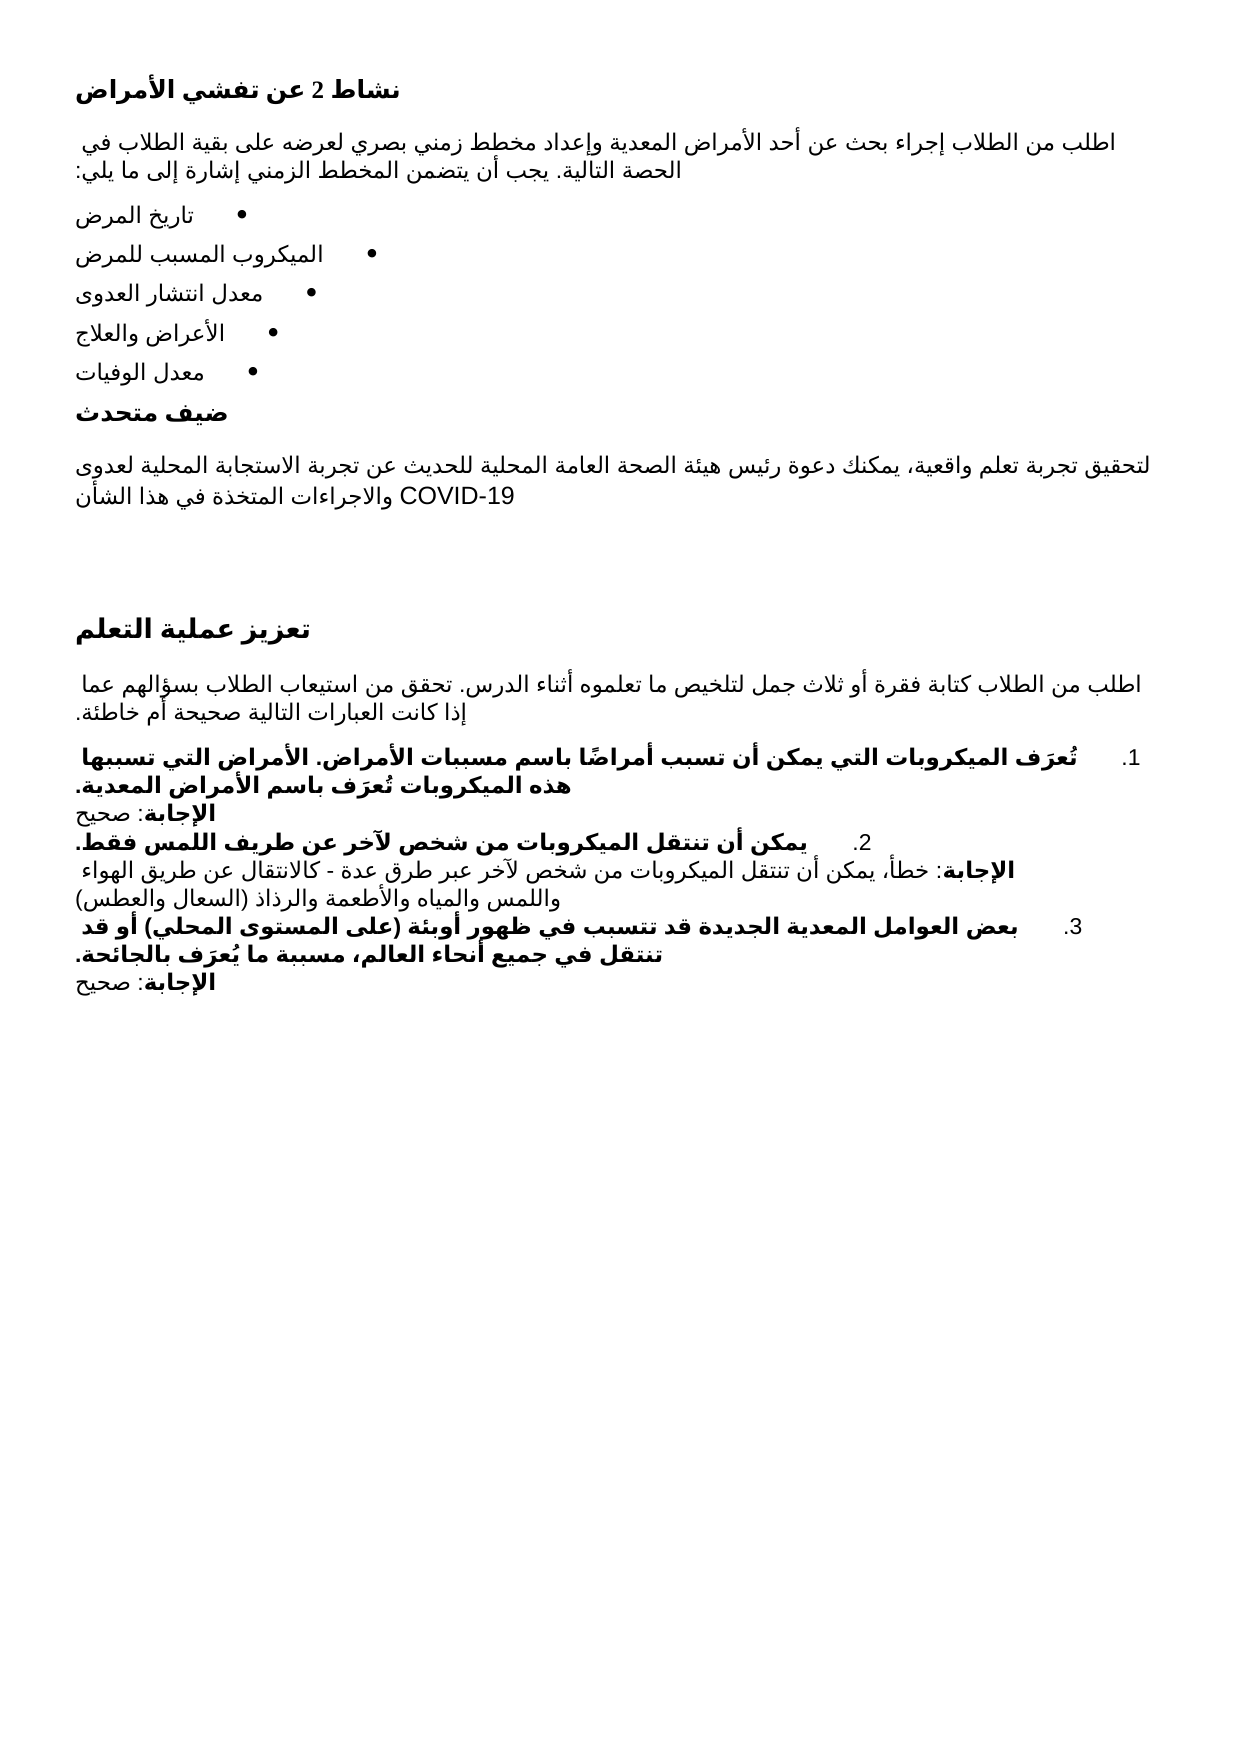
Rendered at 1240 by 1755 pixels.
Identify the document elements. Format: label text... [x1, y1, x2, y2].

list الإجابة: خطأ، يمكن أن تنتقل الميكروبات من شخص لآخر عبر طرق عدة - كالانتقال عن طريق الهواء واللمس والمياه والأطعمة والرذاذ (السعال والعطس) [75, 857, 1089, 911]
list الميكروب المسبب للمرض [75, 241, 1127, 268]
subtitle ضيف متحدث [75, 398, 1164, 427]
list يمكن أن تنتقل الميكروبات من شخص لآخر عن طريف اللمس فقط. [75, 828, 1127, 855]
text لتحقيق تجربة تعلم واقعية، يمكنك دعوة رئيس هيئة الصحة العامة المحلية للحديث عن تجربة الاستجابة المحلية لعدوى COVID-19 والاجراءات المتخذة في هذا الشأن [75, 452, 1164, 509]
list معدل الوفيات [75, 359, 1127, 386]
text اطلب من الطلاب إجراء بحث عن أحد الأمراض المعدية وإعداد مخطط زمني بصري لعرضه على بقية الطلاب في الحصة التالية. يجب أن يتضمن المخطط الزمني إشارة إلى ما يلي: [75, 129, 1164, 183]
list تاريخ المرض [75, 202, 1127, 228]
list الأعراض والعلاج [75, 320, 1127, 347]
list بعض العوامل المعدية الجديدة قد تتسبب في ظهور أوبئة (على المستوى المحلي) أو قد تنتقل في جميع أنحاء العالم، مسببة ما يُعرَف بالجائحة. [75, 913, 1127, 967]
list معدل انتشار العدوى [75, 280, 1127, 307]
list الإجابة: صحيح [75, 800, 1089, 827]
subtitle نشاط 2 عن تفشي الأمراض [75, 75, 1164, 104]
list تُعرَف الميكروبات التي يمكن أن تسبب أمراضًا باسم مسببات الأمراض. الأمراض التي تسببها هذه الميكروبات تُعرَف باسم الأمراض المعدية. [75, 744, 1127, 798]
list الإجابة: صحيح [75, 969, 1089, 995]
text اطلب من الطلاب كتابة فقرة أو ثلاث جمل لتلخيص ما تعلموه أثناء الدرس. تحقق من استيعاب الطلاب بسؤالهم عما إذا كانت العبارات التالية صحيحة أم خاطئة. [75, 671, 1164, 726]
subtitle تعزيز عملية التعلم [75, 613, 1164, 644]
